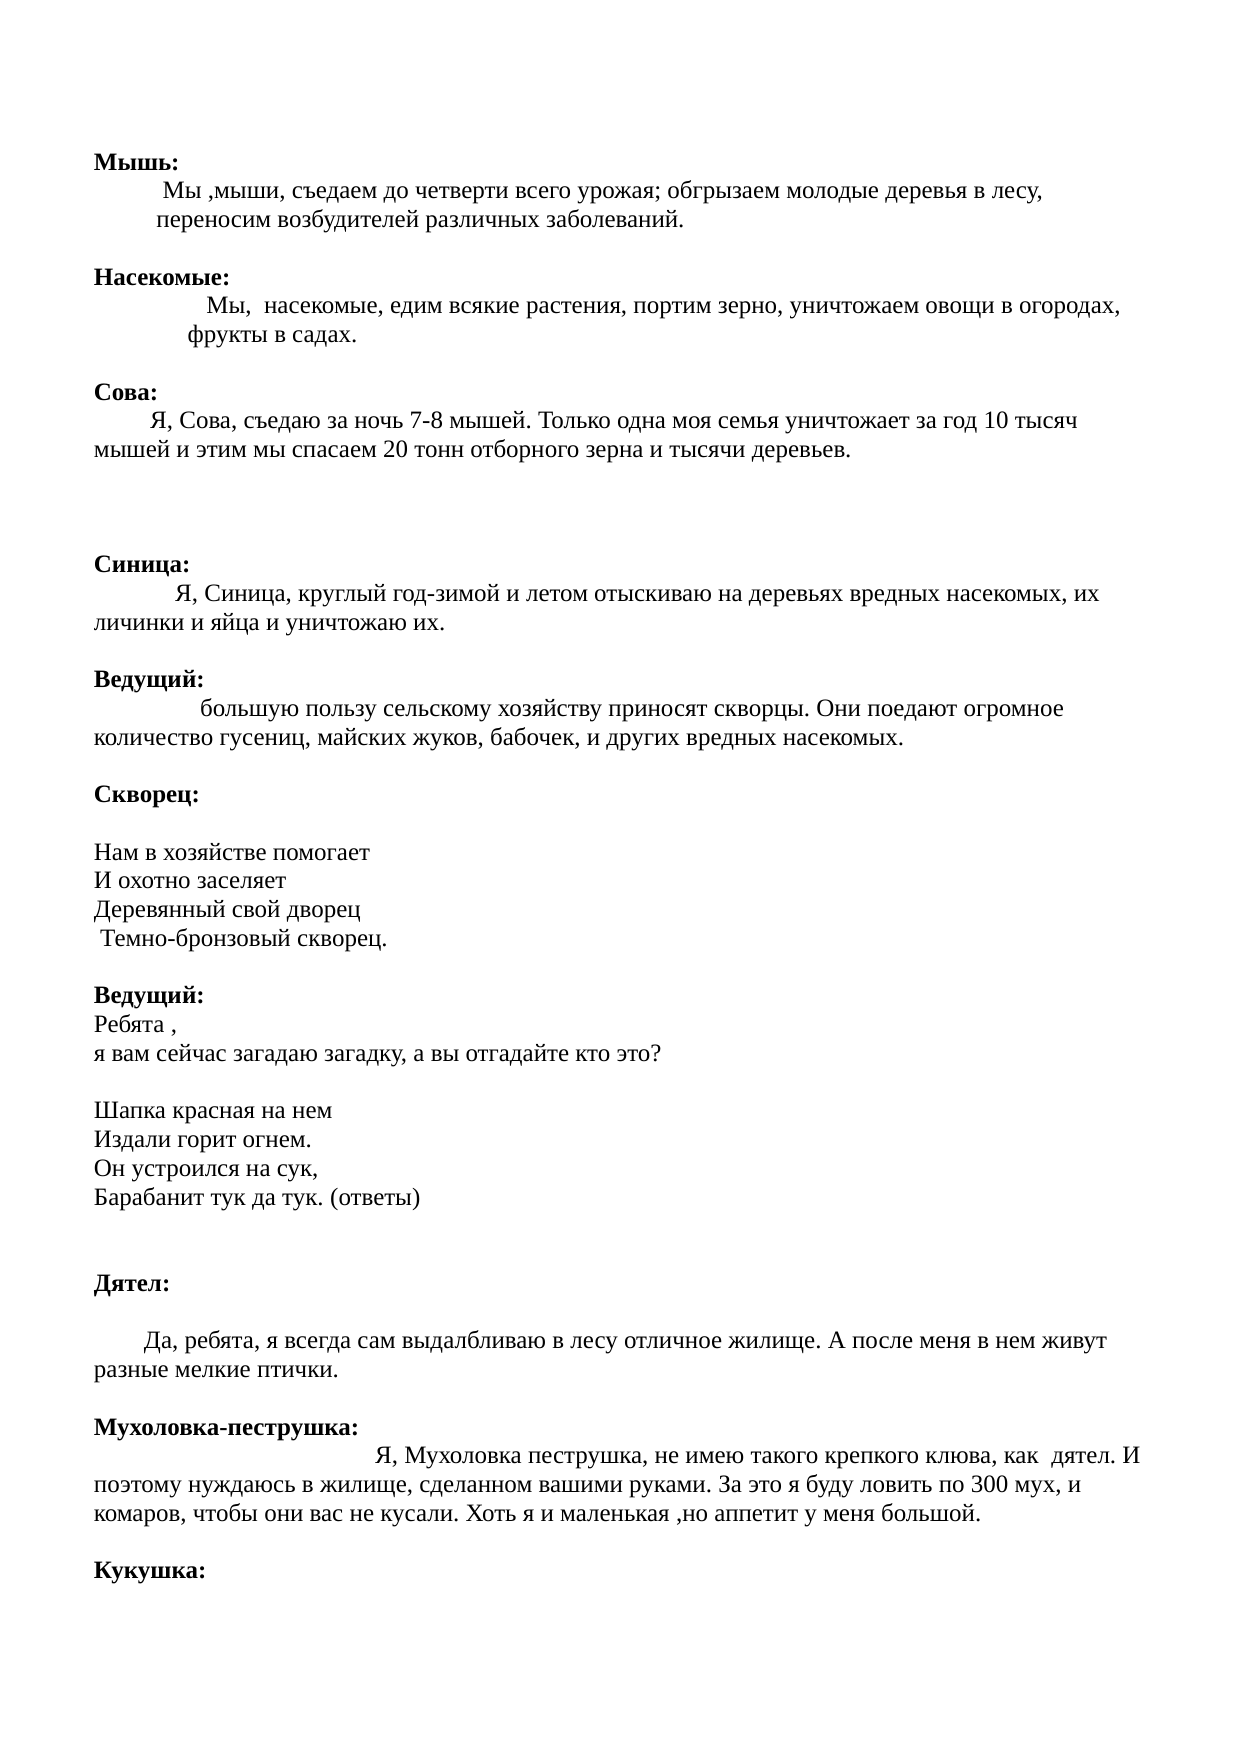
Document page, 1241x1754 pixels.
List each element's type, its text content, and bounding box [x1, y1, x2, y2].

text Мухоловка-пеструшка: [94, 1412, 1180, 1441]
text Он устроился на сук, [94, 1153, 1180, 1182]
text Барабанит тук да тук. (ответы) [94, 1182, 1180, 1211]
text Нам в хозяйстве помогает [94, 837, 1180, 866]
text Да, ребята, я всегда сам выдалбливаю в лесу отличное жилище. А после меня в нем живут разные мелкие птички. [94, 1326, 1180, 1383]
text Издали горит огнем. [94, 1124, 1180, 1153]
text Я, Мухоловка пеструшка, не имею такого крепкого клюва, как дятел. И поэтому нуждаюсь в жилище, сделанном вашими руками. За это я буду ловить по 300 мух, и комаров, чтобы они вас не кусали. Хоть я и маленькая ,но аппетит у меня большой. [94, 1441, 1180, 1527]
text Скворец: [94, 779, 1180, 808]
text Мышь: [94, 147, 1180, 176]
text большую пользу сельскому хозяйству приносят скворцы. Они поедают огромное количество гусениц, майских жуков, бабочек, и других вредных насекомых. [94, 693, 1180, 751]
text Шапка красная на нем [94, 1096, 1180, 1124]
text Сова: [94, 377, 1180, 406]
text Мы ,мыши, съедаем до четверти всего урожая; обгрызаем молодые деревья в лесу, [94, 176, 1180, 204]
text Дятел: [94, 1268, 1180, 1297]
text Насекомые: [94, 262, 1180, 291]
text Ведущий: [94, 664, 1180, 693]
text Деревянный свой дворец [94, 894, 1180, 923]
text Я, Сова, съедаю за ночь 7-8 мышей. Только одна моя семья уничтожает за год 10 тысяч мышей и этим мы спасаем 20 тонн отборного зерна и тысячи деревьев. [94, 406, 1180, 463]
text Мы, насекомые, едим всякие растения, портим зерно, уничтожаем овощи в огородах, [94, 291, 1180, 319]
text И охотно заселяет [94, 866, 1180, 894]
text Ведущий: [94, 981, 1180, 1009]
text фрукты в садах. [94, 319, 1180, 348]
text Кукушка: [94, 1556, 1180, 1584]
text Темно-бронзовый скворец. [94, 923, 1180, 952]
text Я, Синица, круглый год-зимой и летом отыскиваю на деревьях вредных насекомых, их личинки и яйца и уничтожаю их. [94, 578, 1180, 636]
text Ребята , [94, 1009, 1180, 1038]
text переносим возбудителей различных заболеваний. [94, 204, 1180, 233]
text Синица: [94, 549, 1180, 578]
text я вам сейчас загадаю загадку, а вы отгадайте кто это? [94, 1038, 1180, 1067]
